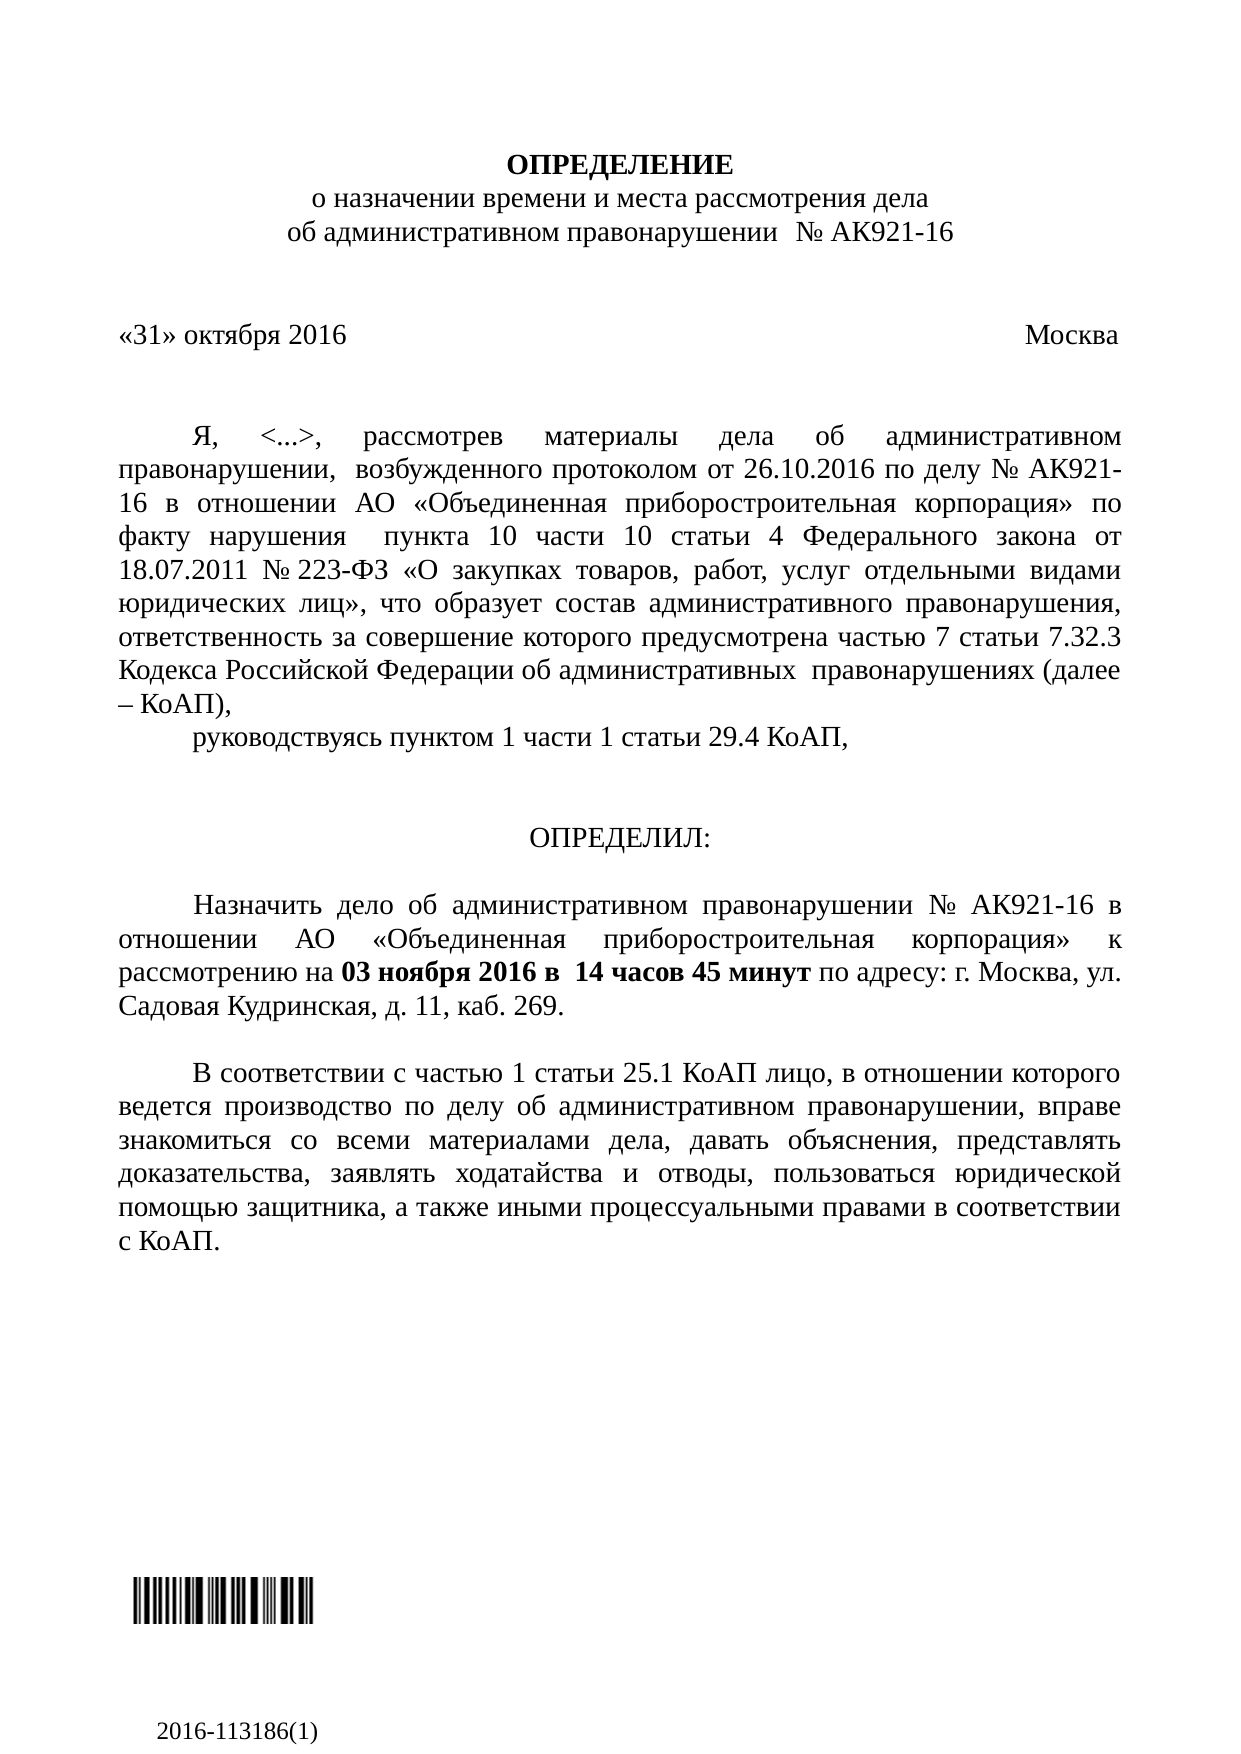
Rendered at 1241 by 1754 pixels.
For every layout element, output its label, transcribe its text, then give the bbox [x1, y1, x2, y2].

text об административном правонарушении № АК921-16 [118, 214, 1122, 250]
text руководствуясь пунктом 1 части 1 статьи 29.4 КоАП, [118, 719, 1122, 753]
text Назначить дело об административном правонарушении № АК921-16 в отношении АО «Объединенная приборостроительная корпорация» к рассмотрению на 03 ноября 2016 в 14 часов 45 минут по адресу: г. Москва, ул. Садовая Кудринская, д. 11, каб. 269. [118, 887, 1122, 1021]
text о назначении времени и места рассмотрения дела [118, 180, 1122, 214]
text В соответствии с частью 1 статьи 25.1 КоАП лицо, в отношении которого ведется производство по делу об административном правонарушении, вправе знакомиться со всеми материалами дела, давать объяснения, представлять доказательства, заявлять ходатайства и отводы, пользоваться юридической помощью защитника, а также иными процессуальными правами в соответствии с КоАП. [118, 1055, 1122, 1256]
picture [118, 1577, 331, 1624]
text ОПРЕДЕЛИЛ: [118, 820, 1122, 854]
text «31» октября 2016 Москва [118, 317, 1122, 351]
subtitle ОПРЕДЕЛЕНИЕ [118, 147, 1122, 180]
text Я, <...>, рассмотрев материалы дела об административном правонарушении, возбужденного протоколом от 26.10.2016 по делу № АК921-16 в отношении АО «Объединенная приборостроительная корпорация» по факту нарушения пункта 10 части 10 статьи 4 Федерального закона от 18.07.2011 № 223-ФЗ «О закупках товаров, работ, услуг отдельными видами юридических лиц», что образует состав административного правонарушения, ответственность за совершение которого предусмотрена частью 7 статьи 7.32.3 Кодекса Российской Федерации об административных правонарушениях (далее – КоАП), [118, 418, 1122, 719]
